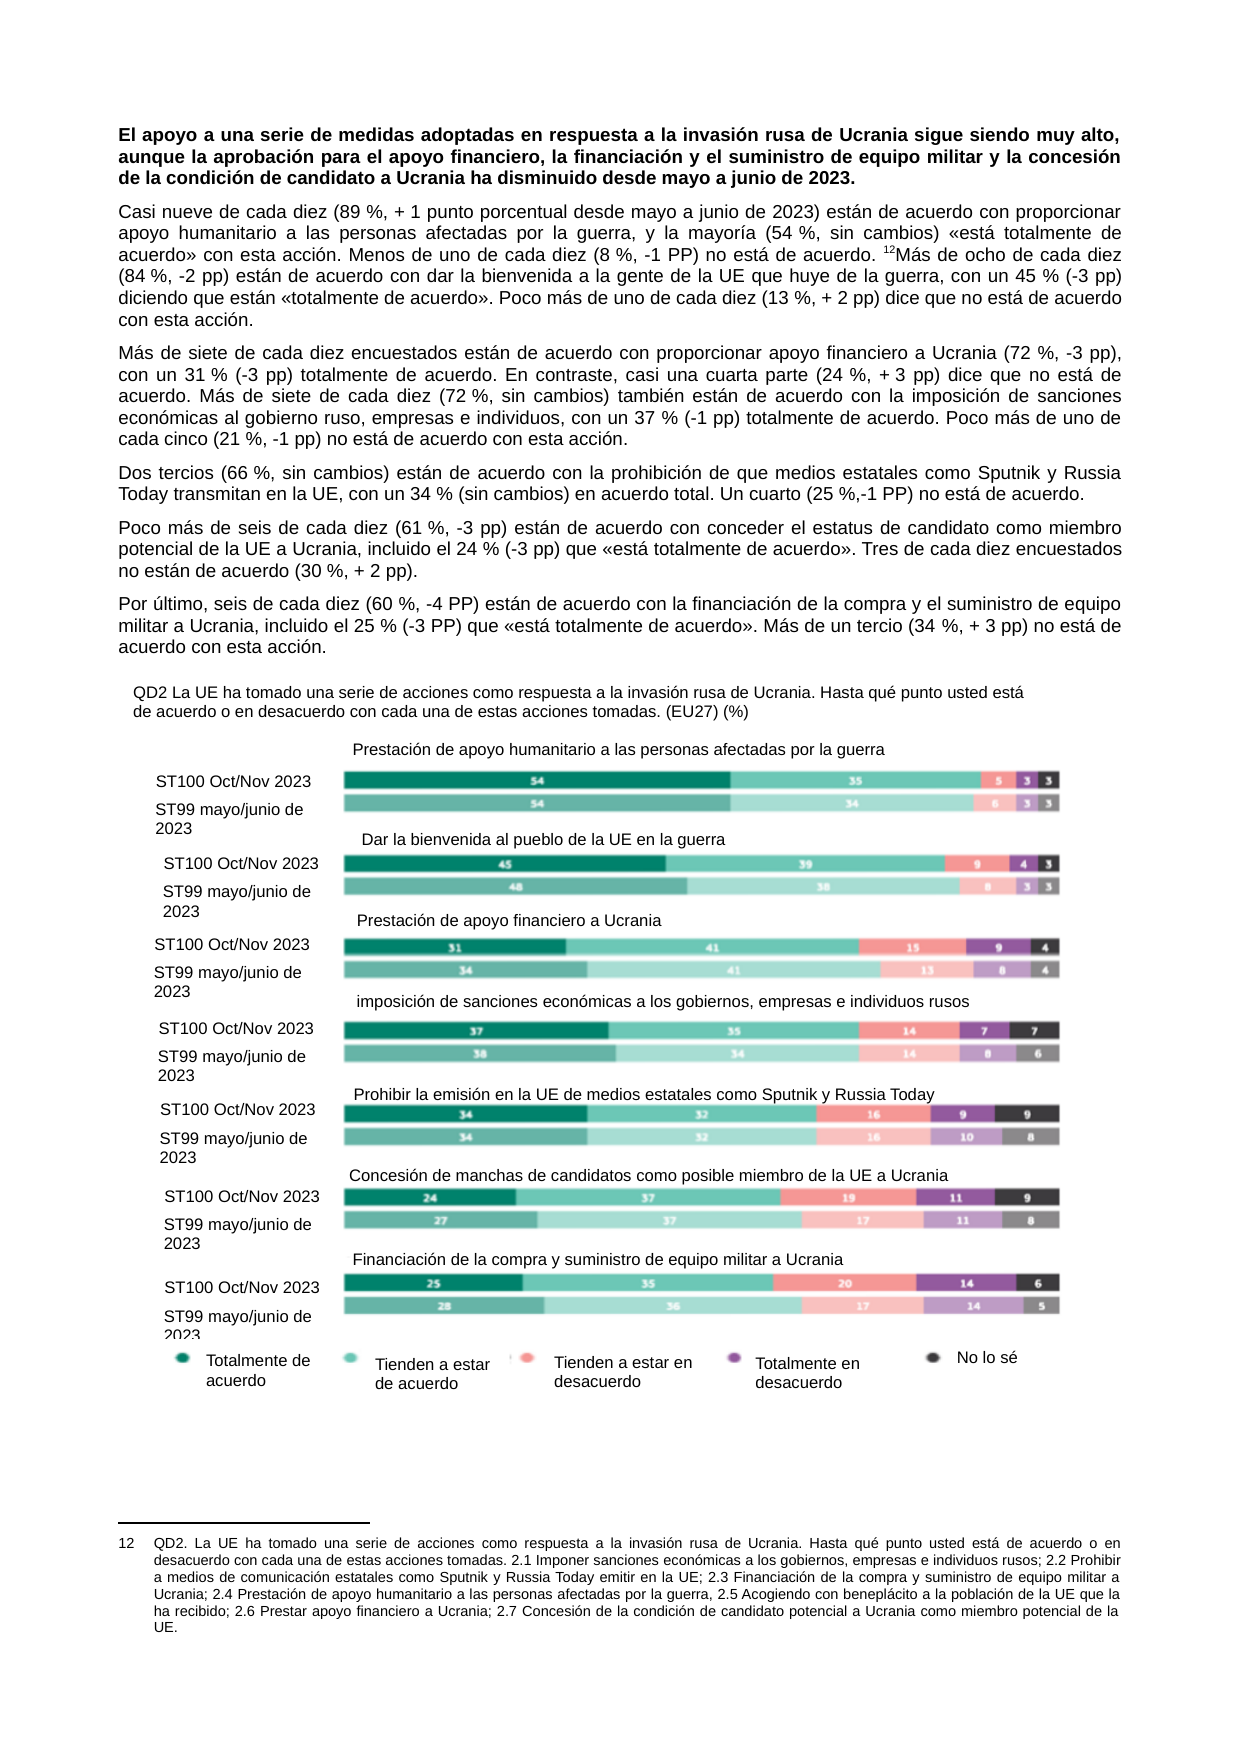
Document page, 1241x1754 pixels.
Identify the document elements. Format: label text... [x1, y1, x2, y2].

text Poco más de seis de cada diez (61 %, -3 pp) están de acuerdo con conceder el estatus de candidato como miembro potencial de la UE a Ucrania, incluido el 24 % (-3 pp) que «está totalmente de acuerdo». Tres de cada diez encuestados no están de acuerdo (30 %, + 2 pp). [118, 517, 1122, 581]
text QD2. La UE ha tomado una serie de acciones como respuesta a la invasión rusa de Ucrania. Hasta qué punto usted está de acuerdo o en desacuerdo con cada una de estas acciones tomadas. 2.1 Imponer sanciones económicas a los gobiernos, empresas e individuos rusos; 2.2 Prohibir a medios de comunicación estatales como Sputnik y Russia Today emitir en la UE; 2.3 Financiación de la compra y suministro de equipo militar a Ucrania; 2.4 Prestación de apoyo humanitario a las personas afectadas por la guerra, 2.5 Acogiendo con beneplácito a la población de la UE que la ha recibido; 2.6 Prestar apoyo financiero a Ucrania; 2.7 Concesión de la condición de candidato potencial a Ucrania como miembro potencial de la UE. [118, 1535, 1122, 1636]
text El apoyo a una serie de medidas adoptadas en respuesta a la invasión rusa de Ucrania sigue siendo muy alto, aunque la aprobación para el apoyo financiero, la financiación y el suministro de equipo militar y la concesión de la condición de candidato a Ucrania ha disminuido desde mayo a junio de 2023. [118, 124, 1122, 189]
text Por último, seis de cada diez (60 %, -4 PP) están de acuerdo con la financiación de la compra y el suministro de equipo militar a Ucrania, incluido el 25 % (-3 PP) que «está totalmente de acuerdo». Más de un tercio (34 %, + 3 pp) no está de acuerdo con esta acción. [118, 593, 1122, 658]
text Dos tercios (66 %, sin cambios) están de acuerdo con la prohibición de que medios estatales como Sputnik y Russia Today transmitan en la UE, con un 34 % (sin cambios) en acuerdo total. Un cuarto (25 %,-1 PP) no está de acuerdo. [118, 462, 1122, 505]
text Casi nueve de cada diez (89 %, + 1 punto porcentual desde mayo a junio de 2023) están de acuerdo con proporcionar apoyo humanitario a las personas afectadas por la guerra, y la mayoría (54 %, sin cambios) «está totalmente de acuerdo» con esta acción. Menos de uno de cada diez (8 %, -1 PP) no está de acuerdo. Más de ocho de cada diez (84 %, -2 pp) están de acuerdo con dar la bienvenida a la gente de la UE que huye de la guerra, con un 45 % (-3 pp) diciendo que están «totalmente de acuerdo». Poco más de uno de cada diez (13 %, + 2 pp) dice que no está de acuerdo con esta acción. [118, 201, 1122, 330]
picture [160, 1339, 948, 1377]
picture [341, 767, 1062, 1320]
text Más de siete de cada diez encuestados están de acuerdo con proporcionar apoyo financiero a Ucrania (72 %, -3 pp), con un 31 % (-3 pp) totalmente de acuerdo. En contraste, casi una cuarta parte (24 %, + 3 pp) dice que no está de acuerdo. Más de siete de cada diez (72 %, sin cambios) también están de acuerdo con la imposición de sanciones económicas al gobierno ruso, empresas e individuos, con un 37 % (-1 pp) totalmente de acuerdo. Poco más de uno de cada cinco (21 %, -1 pp) no está de acuerdo con esta acción. [118, 342, 1122, 450]
